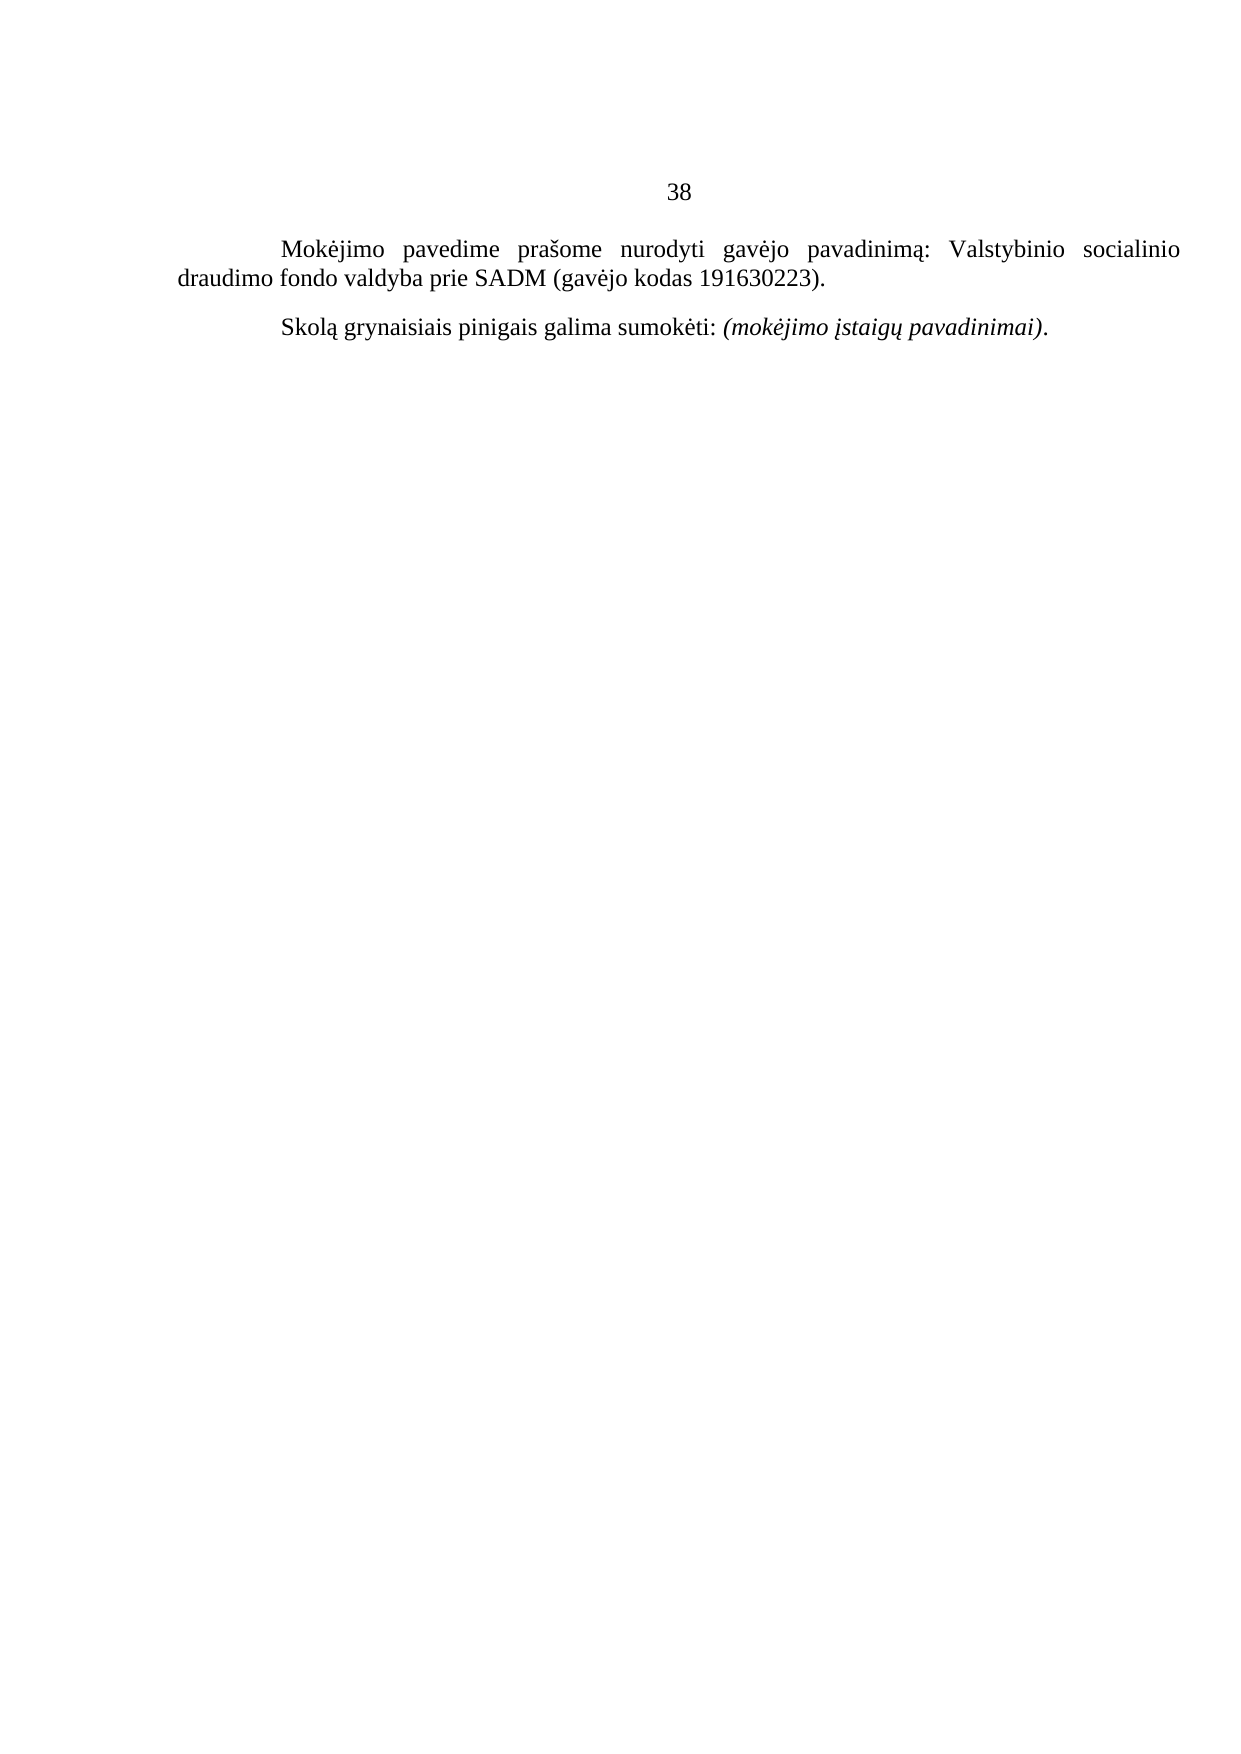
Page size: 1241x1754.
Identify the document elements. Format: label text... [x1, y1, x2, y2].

text Mokėjimo pavedime prašome nurodyti gavėjo pavadinimą: Valstybinio socialinio draudimo fondo valdyba prie SADM (gavėjo kodas 191630223). [177, 234, 1181, 291]
text Skolą grynaisiais pinigais galima sumokėti: (mokėjimo įstaigų pavadinimai). [177, 312, 1181, 341]
